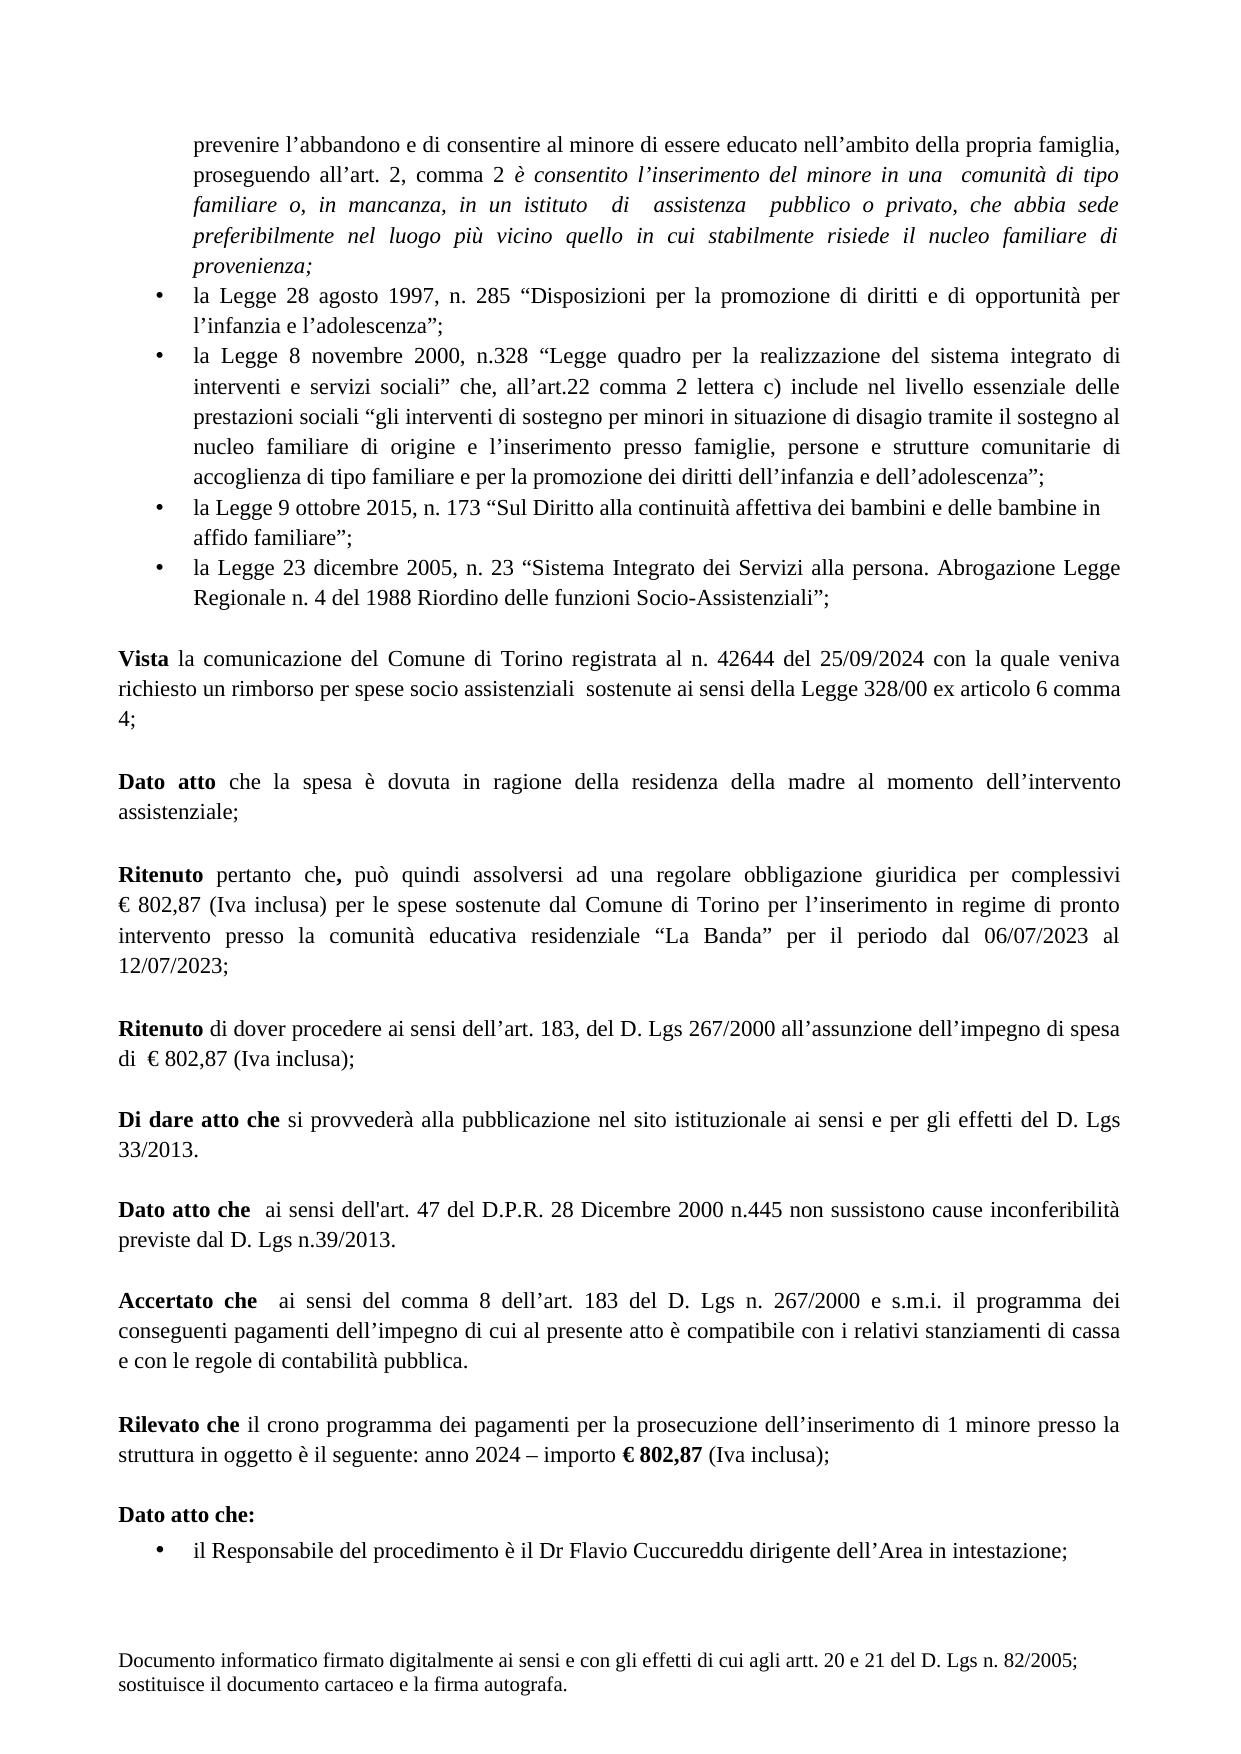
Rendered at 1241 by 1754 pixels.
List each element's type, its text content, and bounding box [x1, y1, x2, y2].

text Dato atto che la spesa è dovuta in ragione della residenza della madre al momento dell’intervento assistenziale; [118, 768, 1122, 825]
text Ritenuto di dover procedere ai sensi dell’art. 183, del D. Lgs 267/2000 all’assunzione dell’impegno di spesa di € 802,87 (Iva inclusa); [118, 1015, 1122, 1072]
text Vista la comunicazione del Comune di Torino registrata al n. 42644 del 25/09/2024 con la quale veniva richiesto un rimborso per spese socio assistenziali sostenute ai sensi della Legge 328/00 ex articolo 6 comma 4; [118, 644, 1122, 731]
list il Responsabile del procedimento è il Dr Flavio Cuccureddu dirigente dell’Area in intestazione; [156, 1537, 1122, 1564]
text Dato atto che: [118, 1501, 1122, 1528]
text Dato atto che ai sensi dell'art. 47 del D.P.R. 28 Dicembre 2000 n.445 non sussistono cause inconferibilità previste dal D. Lgs n.39/2013. [118, 1196, 1122, 1253]
text Accertato che ai sensi del comma 8 dell’art. 183 del D. Lgs n. 267/2000 e s.m.i. il programma dei conseguenti pagamenti dell’impegno di cui al presente atto è compatibile con i relativi stanziamenti di cassa e con le regole di contabilità pubblica. [118, 1287, 1122, 1374]
list la Legge 23 dicembre 2005, n. 23 “Sistema Integrato dei Servizi alla persona. Abrogazione Legge Regionale n. 4 del 1988 Riordino delle funzioni Socio-Assistenziali”; [156, 554, 1122, 611]
text Di dare atto che si provvederà alla pubblicazione nel sito istituzionale ai sensi e per gli effetti del D. Lgs 33/2013. [118, 1106, 1122, 1162]
text Rilevato che il crono programma dei pagamenti per la prosecuzione dell’inserimento di 1 minore presso la struttura in oggetto è il seguente: anno 2024 – importo € 802,87 (Iva inclusa); [118, 1411, 1122, 1467]
list la Legge 28 agosto 1997, n. 285 “Disposizioni per la promozione di diritti e di opportunità per l’infanzia e l’adolescenza”; [156, 282, 1122, 339]
list la Legge 8 novembre 2000, n.328 “Legge quadro per la realizzazione del sistema integrato di interventi e servizi sociali” che, all’art.22 comma 2 lettera c) include nel livello essenziale delle prestazioni sociali “gli interventi di sostegno per minori in situazione di disagio tramite il sostegno al nucleo familiare di origine e l’inserimento presso famiglie, persone e strutture comunitarie di accoglienza di tipo familiare e per la promozione dei diritti dell’infanzia e dell’adolescenza”; [156, 342, 1122, 490]
text Ritenuto pertanto che, può quindi assolversi ad una regolare obbligazione giuridica per complessivi € 802,87 (Iva inclusa) per le spese sostenute dal Comune di Torino per l’inserimento in regime di pronto intervento presso la comunità educativa residenziale “La Banda” per il periodo dal 06/07/2023 al 12/07/2023; [118, 861, 1122, 978]
list la Legge 9 ottobre 2015, n. 173 “Sul Diritto alla continuità affettiva dei bambini e delle bambine in affido familiare”; [156, 493, 1122, 550]
list prevenire l’abbandono e di consentire al minore di essere educato nell’ambito della propria famiglia, proseguendo all’art. 2, comma 2 è consentito l’inserimento del minore in una comunità di tipo familiare o, in mancanza, in un istituto di assistenza pubblico o privato, che abbia sede preferibilmente nel luogo più vicino quello in cui stabilmente risiede il nucleo familiare di provenienza; [156, 131, 1122, 278]
